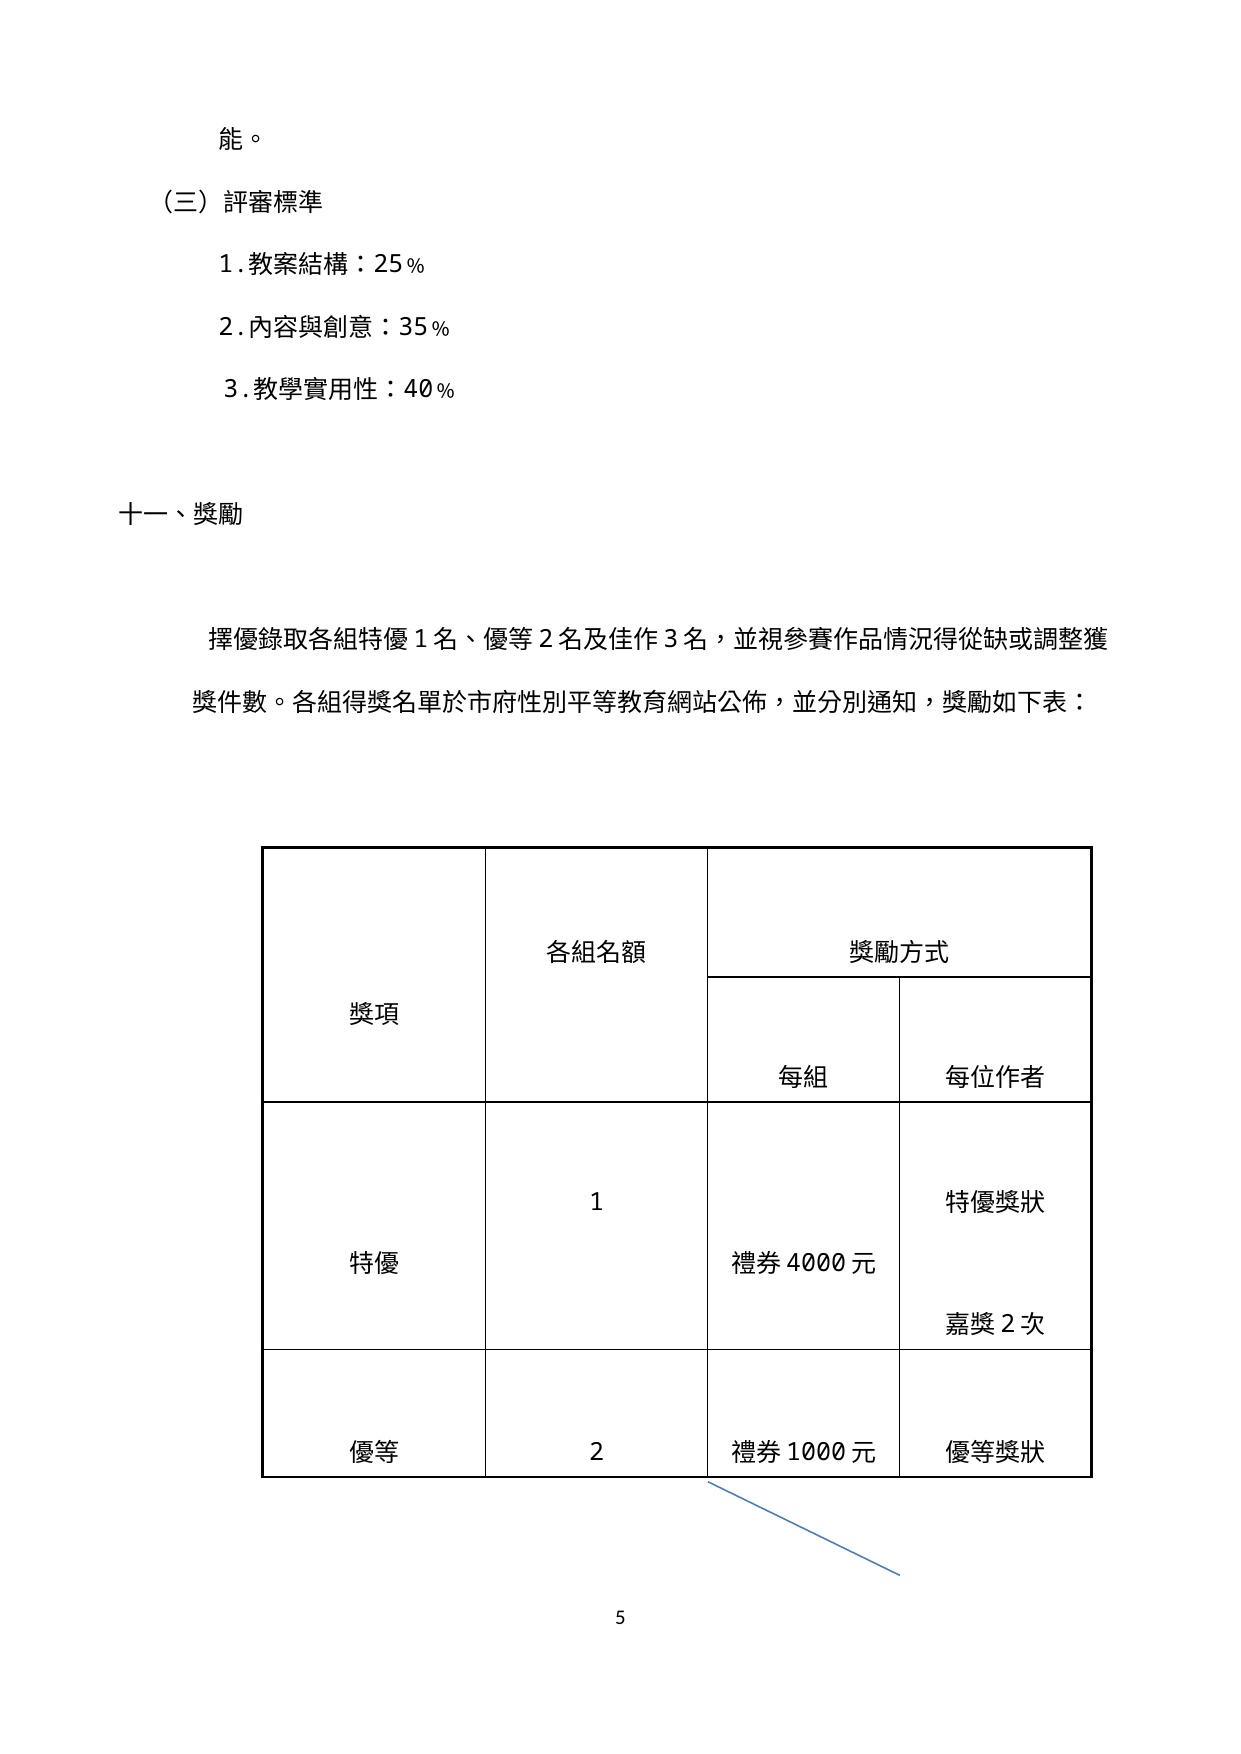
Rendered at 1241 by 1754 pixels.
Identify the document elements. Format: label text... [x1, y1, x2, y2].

text 2.內容與創意：35﹪ [118, 284, 1122, 346]
text 能。 [143, 96, 1122, 159]
table_cell 每組 [708, 978, 899, 1101]
table_cell 禮券4000元 [708, 1103, 899, 1349]
table_cell 禮券1000元 [708, 1350, 899, 1476]
text 3.教學實用性：40﹪ [118, 346, 1122, 409]
text 擇優錄取各組特優1名、優等2名及佳作3名，並視參賽作品情況得從缺或調整獲獎件數。各組得獎名單於市府性別平等教育網站公佈，並分別通知，獎勵如下表： [118, 596, 1122, 721]
table_cell 優等 [264, 1350, 485, 1476]
table_cell 2 [486, 1350, 707, 1476]
table_cell 1 [486, 1103, 707, 1349]
table_header 獎勵方式 [708, 849, 1090, 976]
table_cell 每位作者 [900, 978, 1090, 1101]
text 1.教案結構：25﹪ [118, 221, 1122, 284]
table_cell 特優 [264, 1103, 485, 1349]
text 十一、獎勵 [118, 471, 1122, 534]
table_cell 特優獎狀 嘉獎2次 [900, 1103, 1090, 1349]
text （三）評審標準 [118, 159, 1122, 221]
table_cell 優等獎狀 [900, 1350, 1090, 1476]
table_header 獎項 [264, 849, 485, 1101]
table_header 各組名額 [486, 849, 707, 1101]
